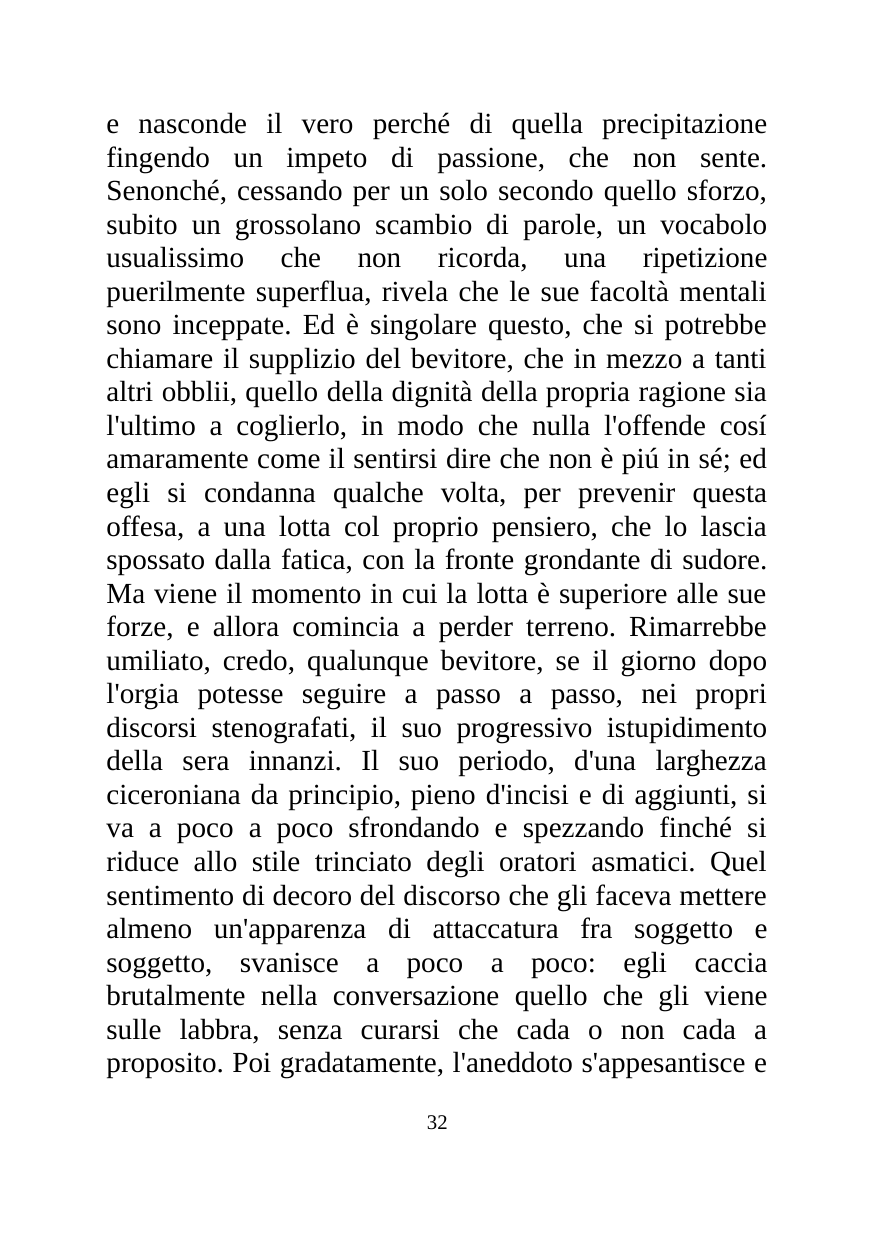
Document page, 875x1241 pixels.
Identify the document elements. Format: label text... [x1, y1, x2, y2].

text e nasconde il vero perché di quella precipitazione fingendo un impeto di passione, che non sente. Senonché, cessando per un solo secondo quello sforzo, subito un grossolano scambio di parole, un vocabolo usualissimo che non ricorda, una ripetizione puerilmente superflua, rivela che le sue facoltà mentali sono inceppate. Ed è singolare questo, che si potrebbe chiamare il supplizio del bevitore, che in mezzo a tanti altri obblii, quello della dignità della propria ragione sia l'ultimo a coglierlo, in modo che nulla l'offende cosí amaramente come il sentirsi dire che non è piú in sé; ed egli si condanna qualche volta, per prevenir questa offesa, a una lotta col proprio pensiero, che lo lascia spossato dalla fatica, con la fronte grondante di sudore. Ma viene il momento in cui la lotta è superiore alle sue forze, e allora comincia a perder terreno. Rimarrebbe umiliato, credo, qualunque bevitore, se il giorno dopo l'orgia potesse seguire a passo a passo, nei propri discorsi stenografati, il suo progressivo istupidimento della sera innanzi. Il suo periodo, d'una larghezza ciceroniana da principio, pieno d'incisi e di aggiunti, si va a poco a poco sfrondando e spezzando finché si riduce allo stile trinciato degli oratori asmatici. Quel sentimento di decoro del discorso che gli faceva mettere almeno un'apparenza di attaccatura fra soggetto e soggetto, svanisce a poco a poco: egli caccia brutalmente nella conversazione quello che gli viene sulle labbra, senza curarsi che cada o non cada a proposito. Poi gradatamente, l'aneddoto s'appesantisce e [106, 106, 768, 1079]
